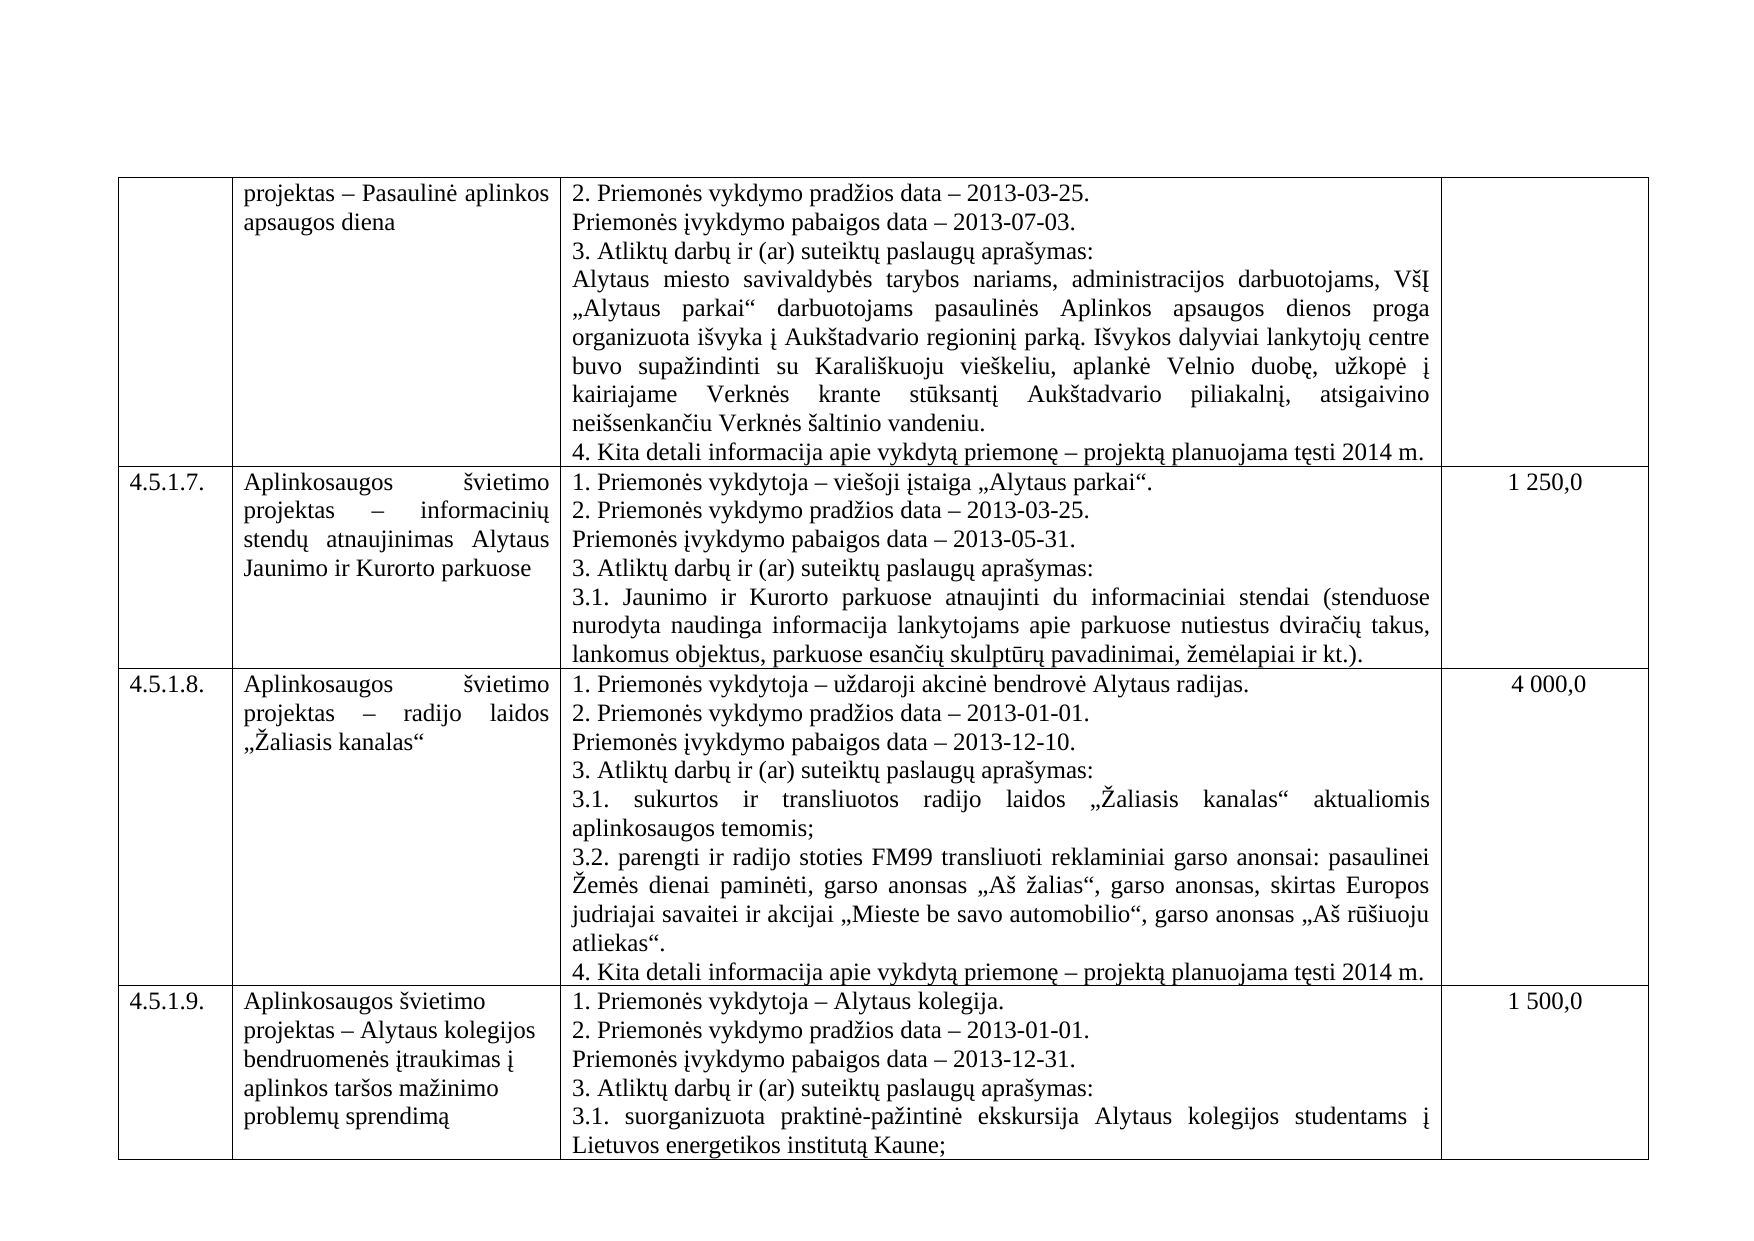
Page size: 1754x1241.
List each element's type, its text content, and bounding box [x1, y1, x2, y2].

table_cell Aplinkosaugos švietimo projektas – Alytaus kolegijos bendruomenės įtraukimas į aplinkos taršos mažinimo problemų sprendimą [233, 986, 560, 1159]
table_cell projektas – Pasaulinė aplinkos apsaugos diena [233, 178, 560, 466]
table_cell 1 500,0 [1442, 986, 1648, 1159]
table_cell Aplinkosaugos švietimo projektas – informacinių stendų atnaujinimas Alytaus Jaunimo ir Kurorto parkuose [233, 467, 560, 668]
table_cell [1442, 178, 1648, 466]
table_cell 4.5.1.8. [119, 669, 232, 985]
table_cell [119, 178, 232, 466]
table_cell 4.5.1.7. [119, 467, 232, 668]
table_cell 4 000,0 [1442, 669, 1648, 985]
table_cell 4.5.1.9. [119, 986, 232, 1159]
table_cell 1. Priemonės vykdytoja – viešoji įstaiga „Alytaus parkai“. 2. Priemonės vykdymo pradžios data – 2013-03-25. Priemonės įvykdymo pabaigos data – 2013-05-31. 3. Atliktų darbų ir (ar) suteiktų paslaugų aprašymas: 3.1. Jaunimo ir Kurorto parkuose atnaujinti du informaciniai stendai (stenduose nurodyta naudinga informacija lankytojams apie parkuose nutiestus dviračių takus, lankomus objektus, parkuose esančių skulptūrų pavadinimai, žemėlapiai ir kt.). [561, 467, 1441, 668]
table_cell 1 250,0 [1442, 467, 1648, 668]
table_cell 1. Priemonės vykdytoja – uždaroji akcinė bendrovė Alytaus radijas. 2. Priemonės vykdymo pradžios data – 2013-01-01. Priemonės įvykdymo pabaigos data – 2013-12-10. 3. Atliktų darbų ir (ar) suteiktų paslaugų aprašymas: 3.1. sukurtos ir transliuotos radijo laidos „Žaliasis kanalas“ aktualiomis aplinkosaugos temomis; 3.2. parengti ir radijo stoties FM99 transliuoti reklaminiai garso anonsai: pasaulinei Žemės dienai paminėti, garso anonsas „Aš žalias“, garso anonsas, skirtas Europos judriajai savaitei ir akcijai „Mieste be savo automobilio“, garso anonsas „Aš rūšiuoju atliekas“. 4. Kita detali informacija apie vykdytą priemonę – projektą planuojama tęsti 2014 m. [561, 669, 1441, 985]
table_cell Aplinkosaugos švietimo projektas – radijo laidos „Žaliasis kanalas“ [233, 669, 560, 985]
table_cell 1. Priemonės vykdytoja – Alytaus kolegija. 2. Priemonės vykdymo pradžios data – 2013-01-01. Priemonės įvykdymo pabaigos data – 2013-12-31. 3. Atliktų darbų ir (ar) suteiktų paslaugų aprašymas: 3.1. suorganizuota praktinė-pažintinė ekskursija Alytaus kolegijos studentams į Lietuvos energetikos institutą Kaune; [561, 986, 1441, 1159]
table_cell 2. Priemonės vykdymo pradžios data – 2013-03-25. Priemonės įvykdymo pabaigos data – 2013-07-03. 3. Atliktų darbų ir (ar) suteiktų paslaugų aprašymas: Alytaus miesto savivaldybės tarybos nariams, administracijos darbuotojams, VšĮ „Alytaus parkai“ darbuotojams pasaulinės Aplinkos apsaugos dienos proga organizuota išvyka į Aukštadvario regioninį parką. Išvykos dalyviai lankytojų centre buvo supažindinti su Karališkuoju vieškeliu, aplankė Velnio duobę, užkopė į kairiajame Verknės krante stūksantį Aukštadvario piliakalnį, atsigaivino neišsenkančiu Verknės šaltinio vandeniu. 4. Kita detali informacija apie vykdytą priemonę – projektą planuojama tęsti 2014 m. [561, 178, 1441, 466]
